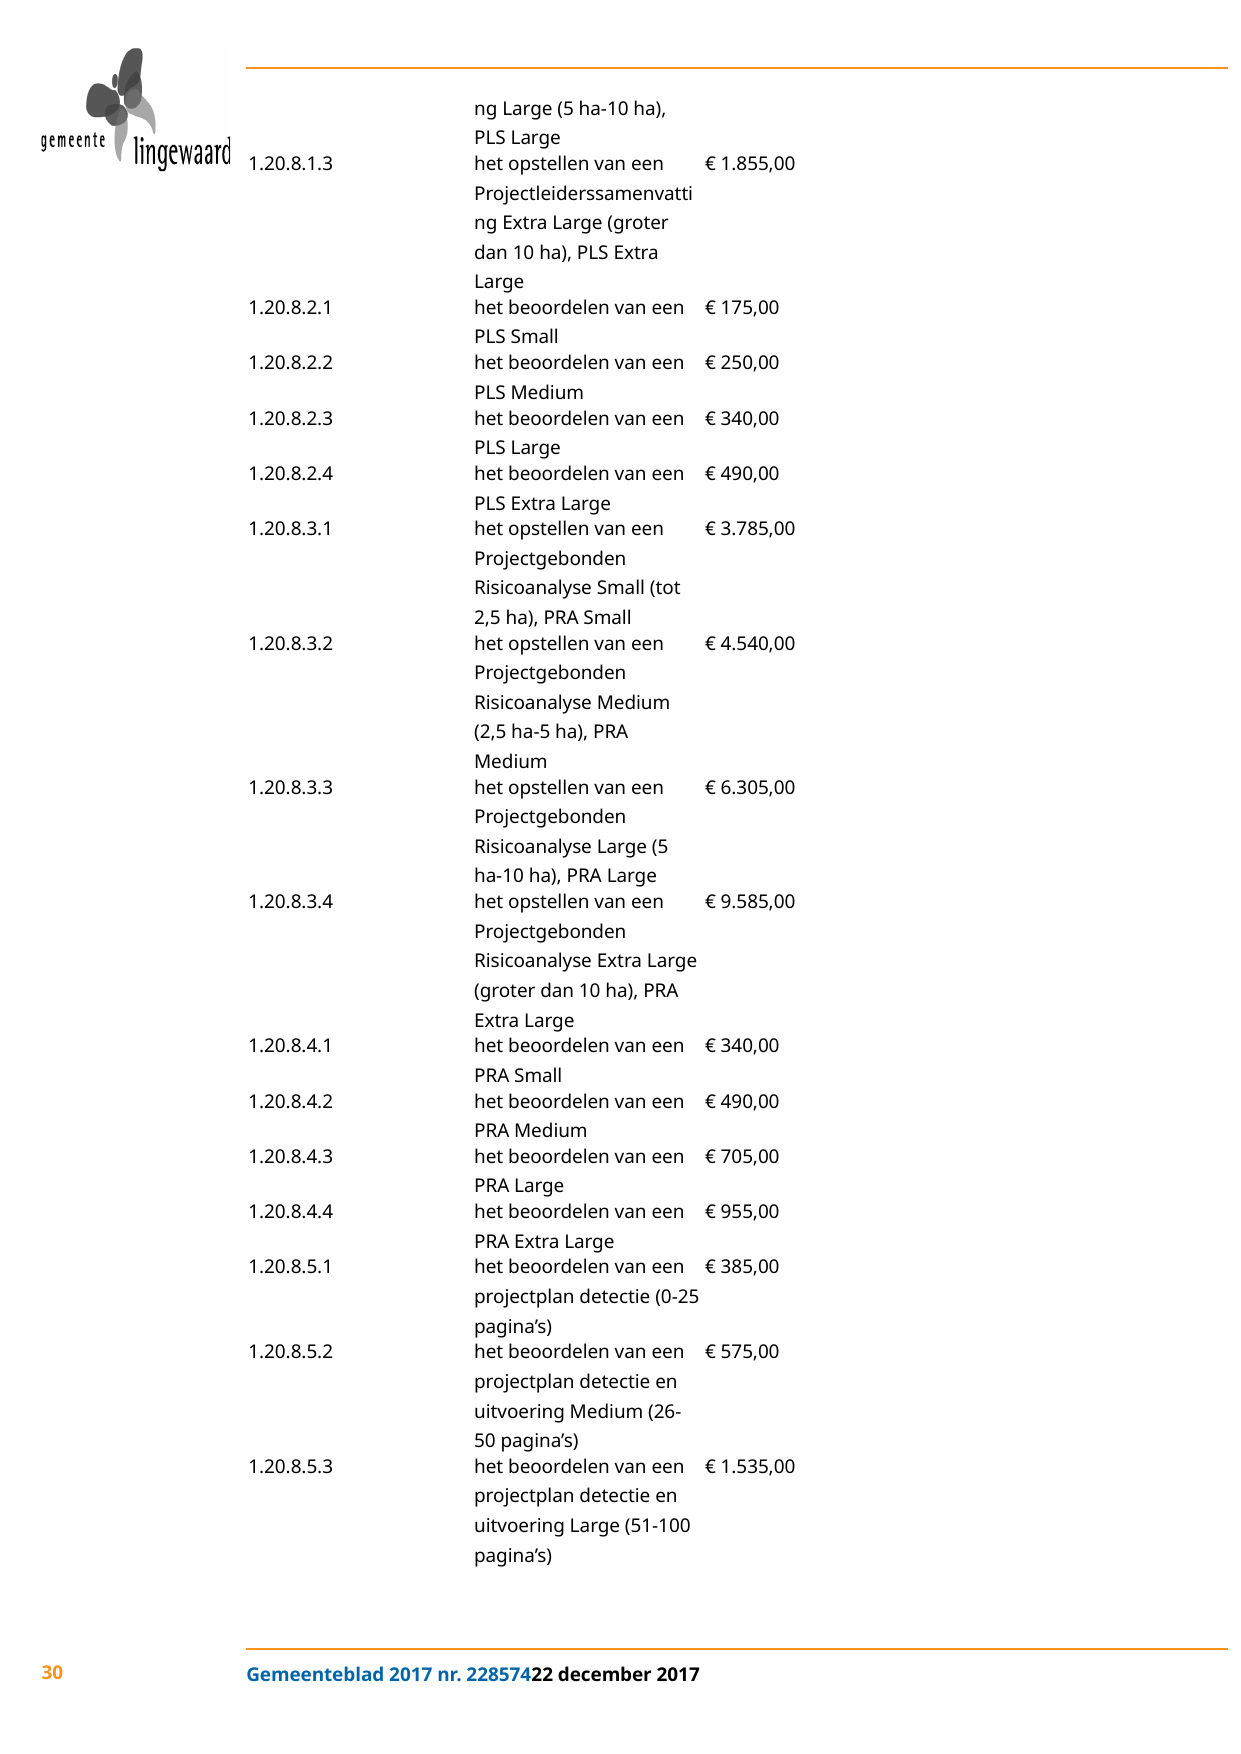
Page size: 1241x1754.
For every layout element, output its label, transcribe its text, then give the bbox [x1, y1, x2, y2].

table_cell het opstellen van een Projectgebonden Risicoanalyse Medium (2,5 ha-5 ha), PRA Medium [474, 630, 700, 774]
table_cell 1.20.8.4.2 [248, 1088, 474, 1143]
table_cell 1.20.8.2.1 [248, 294, 474, 349]
table_cell 1.20.8.3.2 [248, 630, 474, 774]
table_cell het beoordelen van een projectplan detectie en uitvoering Medium (26-50 pagina’s) [474, 1339, 700, 1453]
table_cell € 1.535,00 [700, 1453, 926, 1568]
table_cell € 9.585,00 [700, 889, 926, 1032]
table_cell € 490,00 [700, 460, 926, 515]
table_cell het beoordelen van een PLS Extra Large [474, 460, 700, 515]
table_cell 1.20.8.5.1 [248, 1254, 474, 1339]
table_cell het beoordelen van een PLS Medium [474, 350, 700, 405]
table_cell 1.20.8.2.4 [248, 460, 474, 515]
table_cell 1.20.8.3.3 [248, 774, 474, 888]
table_cell het opstellen van een Projectgebonden Risicoanalyse Extra Large (groter dan 10 ha), PRA Extra Large [474, 889, 700, 1032]
table_cell 1.20.8.5.2 [248, 1339, 474, 1453]
table_cell het beoordelen van een PRA Small [474, 1033, 700, 1088]
table_cell het beoordelen van een PRA Extra Large [474, 1199, 700, 1254]
table_cell het opstellen van een Projectgebonden Risicoanalyse Small (tot 2,5 ha), PRA Small [474, 515, 700, 630]
table_cell ng Large (5 ha-10 ha), PLS Large [474, 95, 700, 150]
table_cell het beoordelen van een PRA Medium [474, 1088, 700, 1143]
table_cell € 1.855,00 [700, 150, 926, 294]
table_cell 1.20.8.2.3 [248, 405, 474, 460]
table_cell het beoordelen van een projectplan detectie (0-25 pagina’s) [474, 1254, 700, 1339]
table_cell het opstellen van een Projectgebonden Risicoanalyse Large (5 ha-10 ha), PRA Large [474, 774, 700, 888]
table_cell € 575,00 [700, 1339, 926, 1453]
table_cell het beoordelen van een PRA Large [474, 1143, 700, 1198]
table_cell € 340,00 [700, 1033, 926, 1088]
table_cell [474, 1568, 700, 1593]
table_cell 1.20.8.1.3 [248, 150, 474, 294]
table_cell € 250,00 [700, 350, 926, 405]
table_cell 1.20.8.3.4 [248, 889, 474, 1032]
table_cell het opstellen van een Projectleiderssamenvatting Extra Large (groter dan 10 ha), PLS Extra Large [474, 150, 700, 294]
table_cell 1.20.8.2.2 [248, 350, 474, 405]
table_cell 1.20.8.5.3 [248, 1453, 474, 1568]
table_cell het beoordelen van een PLS Small [474, 294, 700, 349]
table_cell [700, 95, 926, 150]
table_cell € 175,00 [700, 294, 926, 349]
table_cell 1.20.8.3.1 [248, 515, 474, 630]
table_cell 1.20.8.4.1 [248, 1033, 474, 1088]
table_cell € 4.540,00 [700, 630, 926, 774]
table_cell € 6.305,00 [700, 774, 926, 888]
table_cell [248, 95, 474, 150]
table_cell [248, 1568, 474, 1593]
table_cell € 490,00 [700, 1088, 926, 1143]
table_cell het beoordelen van een PLS Large [474, 405, 700, 460]
picture [41, 47, 231, 172]
table_cell [700, 1568, 926, 1593]
table_cell het beoordelen van een projectplan detectie en uitvoering Large (51-100 pagina’s) [474, 1453, 700, 1568]
table_cell € 385,00 [700, 1254, 926, 1339]
table_cell € 955,00 [700, 1199, 926, 1254]
table_cell 1.20.8.4.4 [248, 1199, 474, 1254]
table_cell € 340,00 [700, 405, 926, 460]
table_cell € 705,00 [700, 1143, 926, 1198]
table_cell € 3.785,00 [700, 515, 926, 630]
table_cell 1.20.8.4.3 [248, 1143, 474, 1198]
